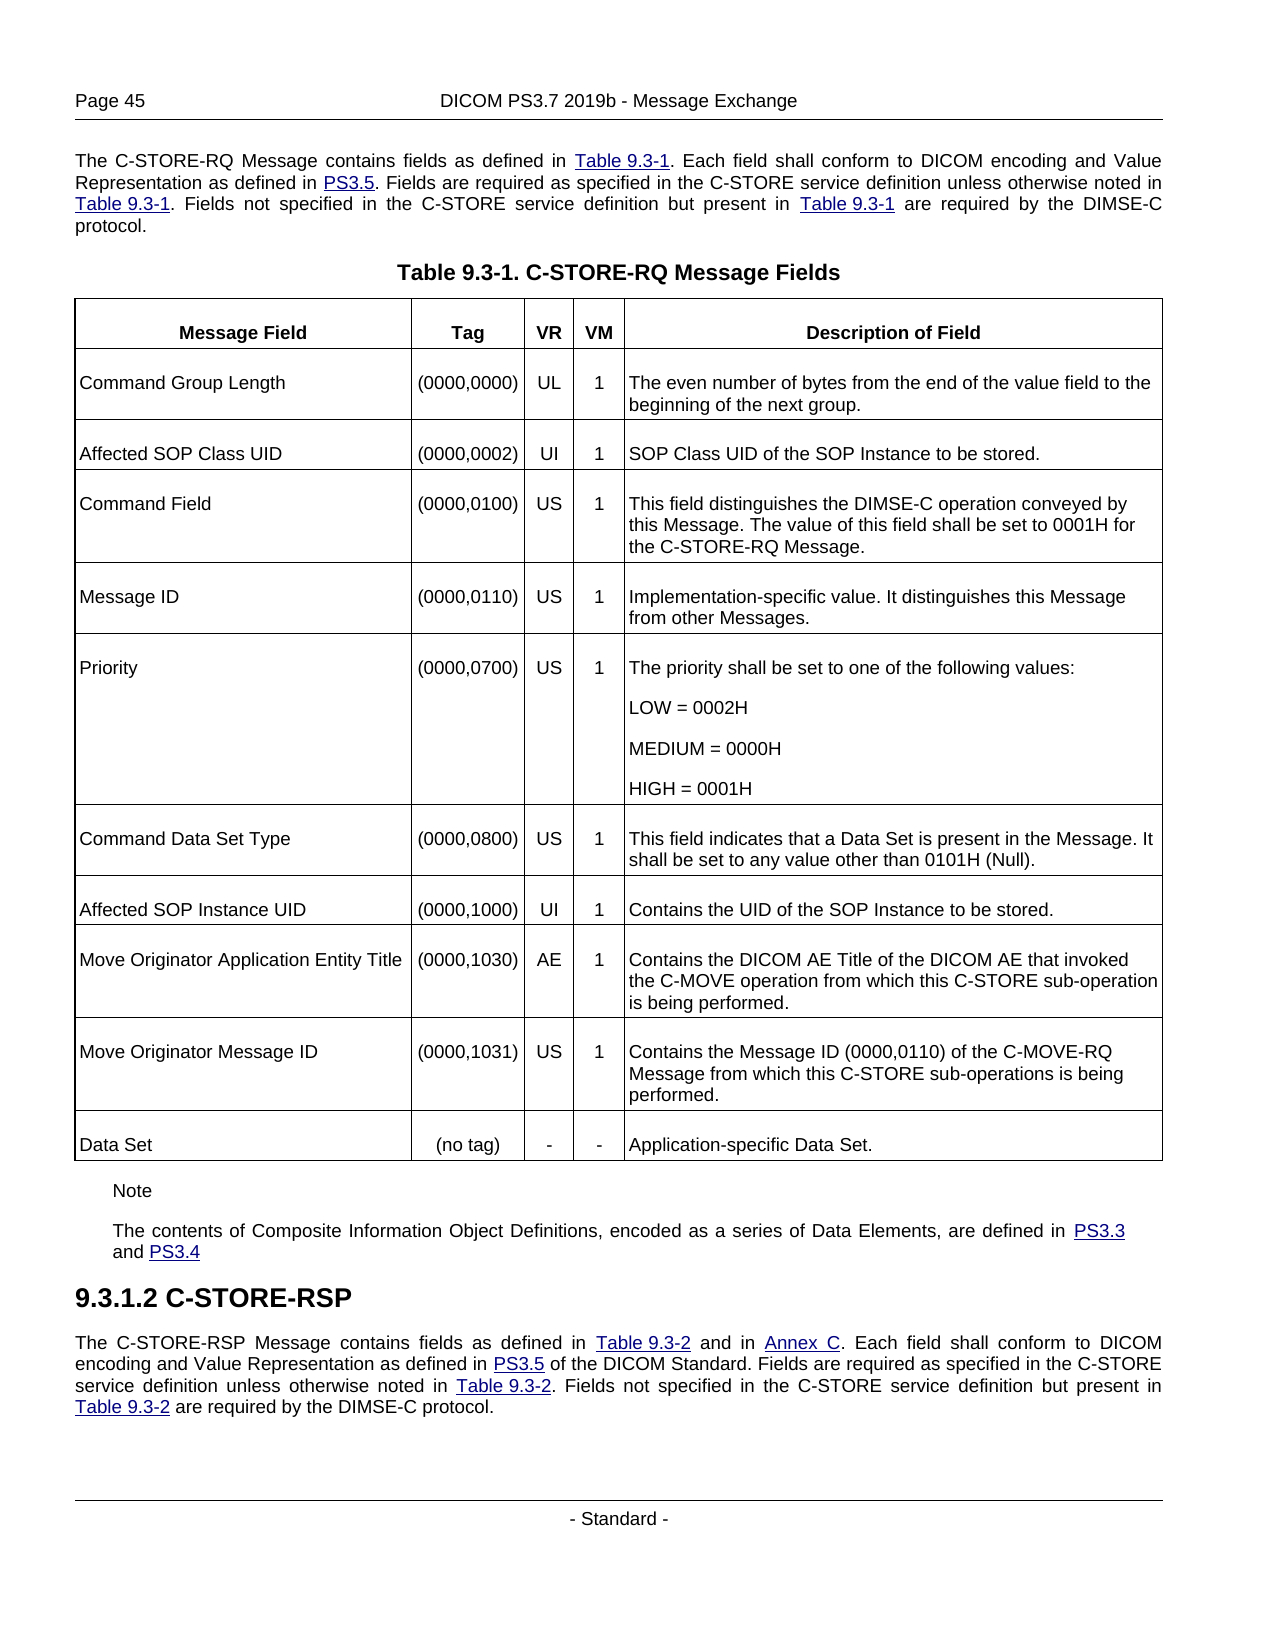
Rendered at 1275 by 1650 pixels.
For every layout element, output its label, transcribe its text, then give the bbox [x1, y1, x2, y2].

table_cell Message ID [76, 563, 411, 633]
table_cell This field indicates that a Data Set is present in the Message. It shall be set to any value other than 0101H (Null). [625, 805, 1162, 875]
table_cell UI [525, 876, 573, 924]
text Note [112, 1179, 1125, 1201]
table_cell The priority shall be set to one of the following values: LOW = 0002H MEDIUM = 0000H HIGH = 0001H [625, 634, 1162, 803]
table_cell 1 [574, 420, 624, 469]
table_cell (0000,1031) [412, 1018, 524, 1110]
table_cell Command Field [76, 470, 411, 562]
text The contents of Composite Information Object Definitions, encoded as a series of Data Elements, are defined in PS3.3 and PS3.4 [112, 1220, 1125, 1263]
table_cell Affected SOP Instance UID [76, 876, 411, 924]
table_cell 1 [574, 563, 624, 633]
table_cell US [525, 805, 573, 875]
table_cell This field distinguishes the DIMSE-C operation conveyed by this Message. The value of this field shall be set to 0001H for the C-STORE-RQ Message. [625, 470, 1162, 562]
table_cell Move Originator Message ID [76, 1018, 411, 1110]
table_cell (0000,1000) [412, 876, 524, 924]
table_cell Affected SOP Class UID [76, 420, 411, 469]
table_cell - [525, 1111, 573, 1160]
table_header VM [574, 299, 624, 348]
table_cell 1 [574, 470, 624, 562]
text The C-STORE-RQ Message contains fields as defined in Table 9.3-1. Each field shall conform to DICOM encoding and Value Representation as defined in PS3.5. Fields are required as specified in the C-STORE service definition unless otherwise noted in Table 9.3-1. Fields not specified in the C-STORE service definition but present in Table 9.3-1 are required by the DIMSE-C protocol. [75, 150, 1162, 236]
table_cell (0000,1030) [412, 925, 524, 1017]
table_cell The even number of bytes from the end of the value field to the beginning of the next group. [625, 349, 1162, 419]
table_cell SOP Class UID of the SOP Instance to be stored. [625, 420, 1162, 469]
table_cell 1 [574, 1018, 624, 1110]
table_cell UL [525, 349, 573, 419]
table_cell US [525, 634, 573, 803]
table_cell Implementation-specific value. It distinguishes this Message from other Messages. [625, 563, 1162, 633]
text Table 9.3-1. C-STORE-RQ Message Fields [75, 259, 1162, 284]
table_cell 1 [574, 349, 624, 419]
table_cell - [574, 1111, 624, 1160]
table_cell Contains the DICOM AE Title of the DICOM AE that invoked the C-MOVE operation from which this C-STORE sub-operation is being performed. [625, 925, 1162, 1017]
table_cell 1 [574, 876, 624, 924]
table_cell (0000,0110) [412, 563, 524, 633]
table_cell Priority [76, 634, 411, 803]
table_cell Contains the Message ID (0000,0110) of the C-MOVE-RQ Message from which this C-STORE sub-operations is being performed. [625, 1018, 1162, 1110]
table_header VR [525, 299, 573, 348]
table_cell Command Data Set Type [76, 805, 411, 875]
text The C-STORE-RSP Message contains fields as defined in Table 9.3-2 and in Annex C. Each field shall conform to DICOM encoding and Value Representation as defined in PS3.5 of the DICOM Standard. Fields are required as specified in the C-STORE service definition unless otherwise noted in Table 9.3-2. Fields not specified in the C-STORE service definition but present in Table 9.3-2 are required by the DIMSE-C protocol. [75, 1332, 1162, 1418]
table_cell Command Group Length [76, 349, 411, 419]
table_cell US [525, 563, 573, 633]
table_cell 1 [574, 805, 624, 875]
table_cell (0000,0700) [412, 634, 524, 803]
table_cell US [525, 1018, 573, 1110]
table_cell Application-specific Data Set. [625, 1111, 1162, 1160]
table_cell (0000,0100) [412, 470, 524, 562]
table_cell Move Originator Application Entity Title [76, 925, 411, 1017]
table_cell (0000,0800) [412, 805, 524, 875]
table_header Description of Field [625, 299, 1162, 348]
table_cell (no tag) [412, 1111, 524, 1160]
table_cell Data Set [76, 1111, 411, 1160]
text 9.3.1.2 C-STORE-RSP [75, 1282, 1162, 1313]
table_cell (0000,0000) [412, 349, 524, 419]
table_cell 1 [574, 925, 624, 1017]
table_cell 1 [574, 634, 624, 803]
table_cell Contains the UID of the SOP Instance to be stored. [625, 876, 1162, 924]
table_cell UI [525, 420, 573, 469]
table_cell AE [525, 925, 573, 1017]
table_header Message Field [76, 299, 411, 348]
table_header Tag [412, 299, 524, 348]
table_cell (0000,0002) [412, 420, 524, 469]
table_cell US [525, 470, 573, 562]
